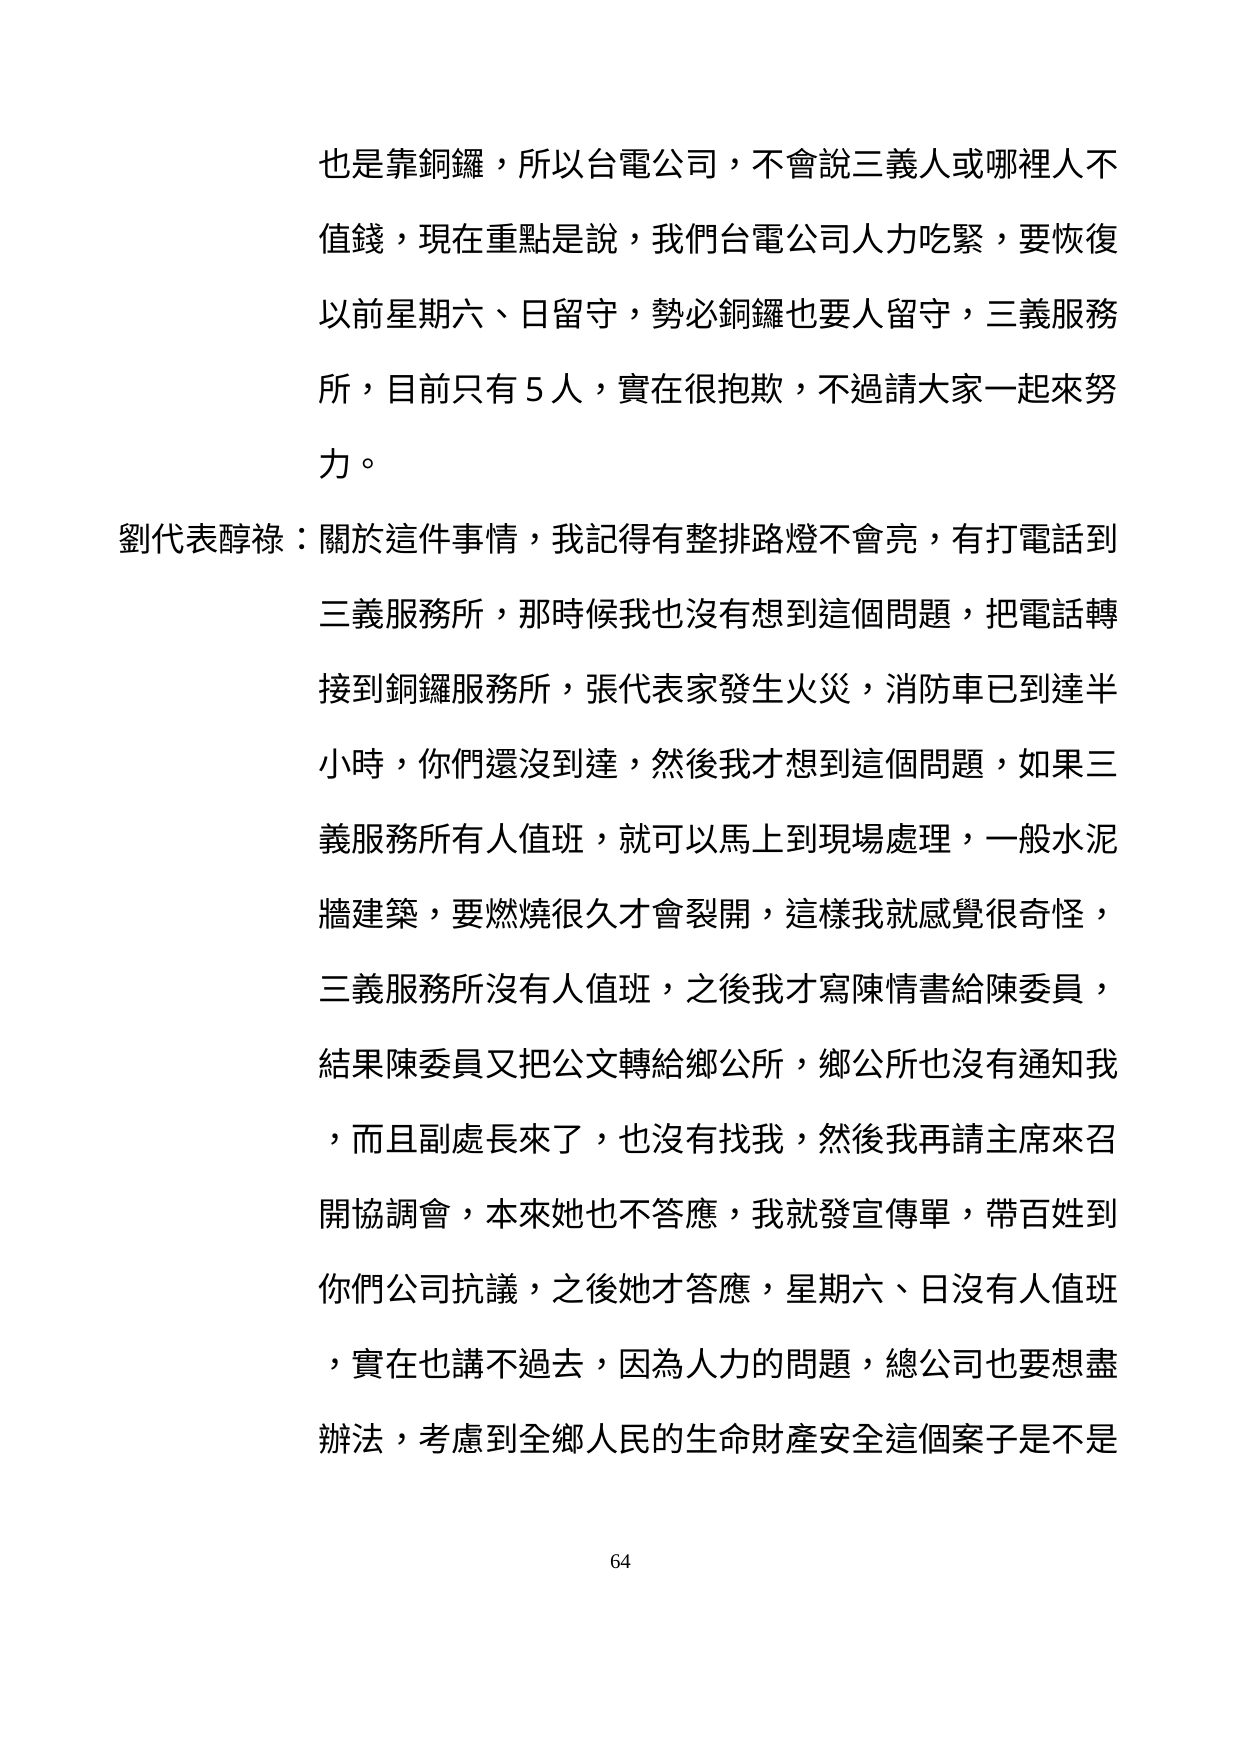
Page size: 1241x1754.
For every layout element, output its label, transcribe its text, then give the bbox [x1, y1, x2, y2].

text 辦法，考慮到全鄉人民的生命財產安全這個案子是不是 [118, 1399, 1122, 1474]
text ，實在也講不過去，因為人力的問題，總公司也要想盡 [118, 1324, 1122, 1399]
text 三義服務所沒有人值班，之後我才寫陳情書給陳委員， [118, 949, 1122, 1024]
text 三義服務所，那時候我也沒有想到這個問題，把電話轉 [118, 574, 1122, 649]
text 開協調會，本來她也不答應，我就發宣傳單，帶百姓到 [118, 1174, 1122, 1249]
text 以前星期六、日留守，勢必銅鑼也要人留守，三義服務 [118, 274, 1122, 349]
text 結果陳委員又把公文轉給鄉公所，鄉公所也沒有通知我 [118, 1024, 1122, 1099]
text 牆建築，要燃燒很久才會裂開，這樣我就感覺很奇怪， [118, 874, 1122, 949]
text ，而且副處長來了，也沒有找我，然後我再請主席來召 [118, 1099, 1122, 1174]
text 接到銅鑼服務所，張代表家發生火災，消防車已到達半 [118, 649, 1122, 724]
text 義服務所有人值班，就可以馬上到現場處理，一般水泥 [118, 799, 1122, 874]
text 值錢，現在重點是說，我們台電公司人力吃緊，要恢復 [118, 199, 1122, 274]
text 所，目前只有5人，實在很抱欺，不過請大家一起來努 [118, 349, 1122, 424]
text 小時，你們還沒到達，然後我才想到這個問題，如果三 [118, 724, 1122, 799]
text 力。 [118, 424, 1122, 499]
text 也是靠銅鑼，所以台電公司，不會說三義人或哪裡人不 [118, 124, 1122, 199]
text 你們公司抗議，之後她才答應，星期六、日沒有人值班 [118, 1249, 1122, 1324]
text 劉代表醇祿：關於這件事情，我記得有整排路燈不會亮，有打電話到 [118, 499, 1122, 574]
